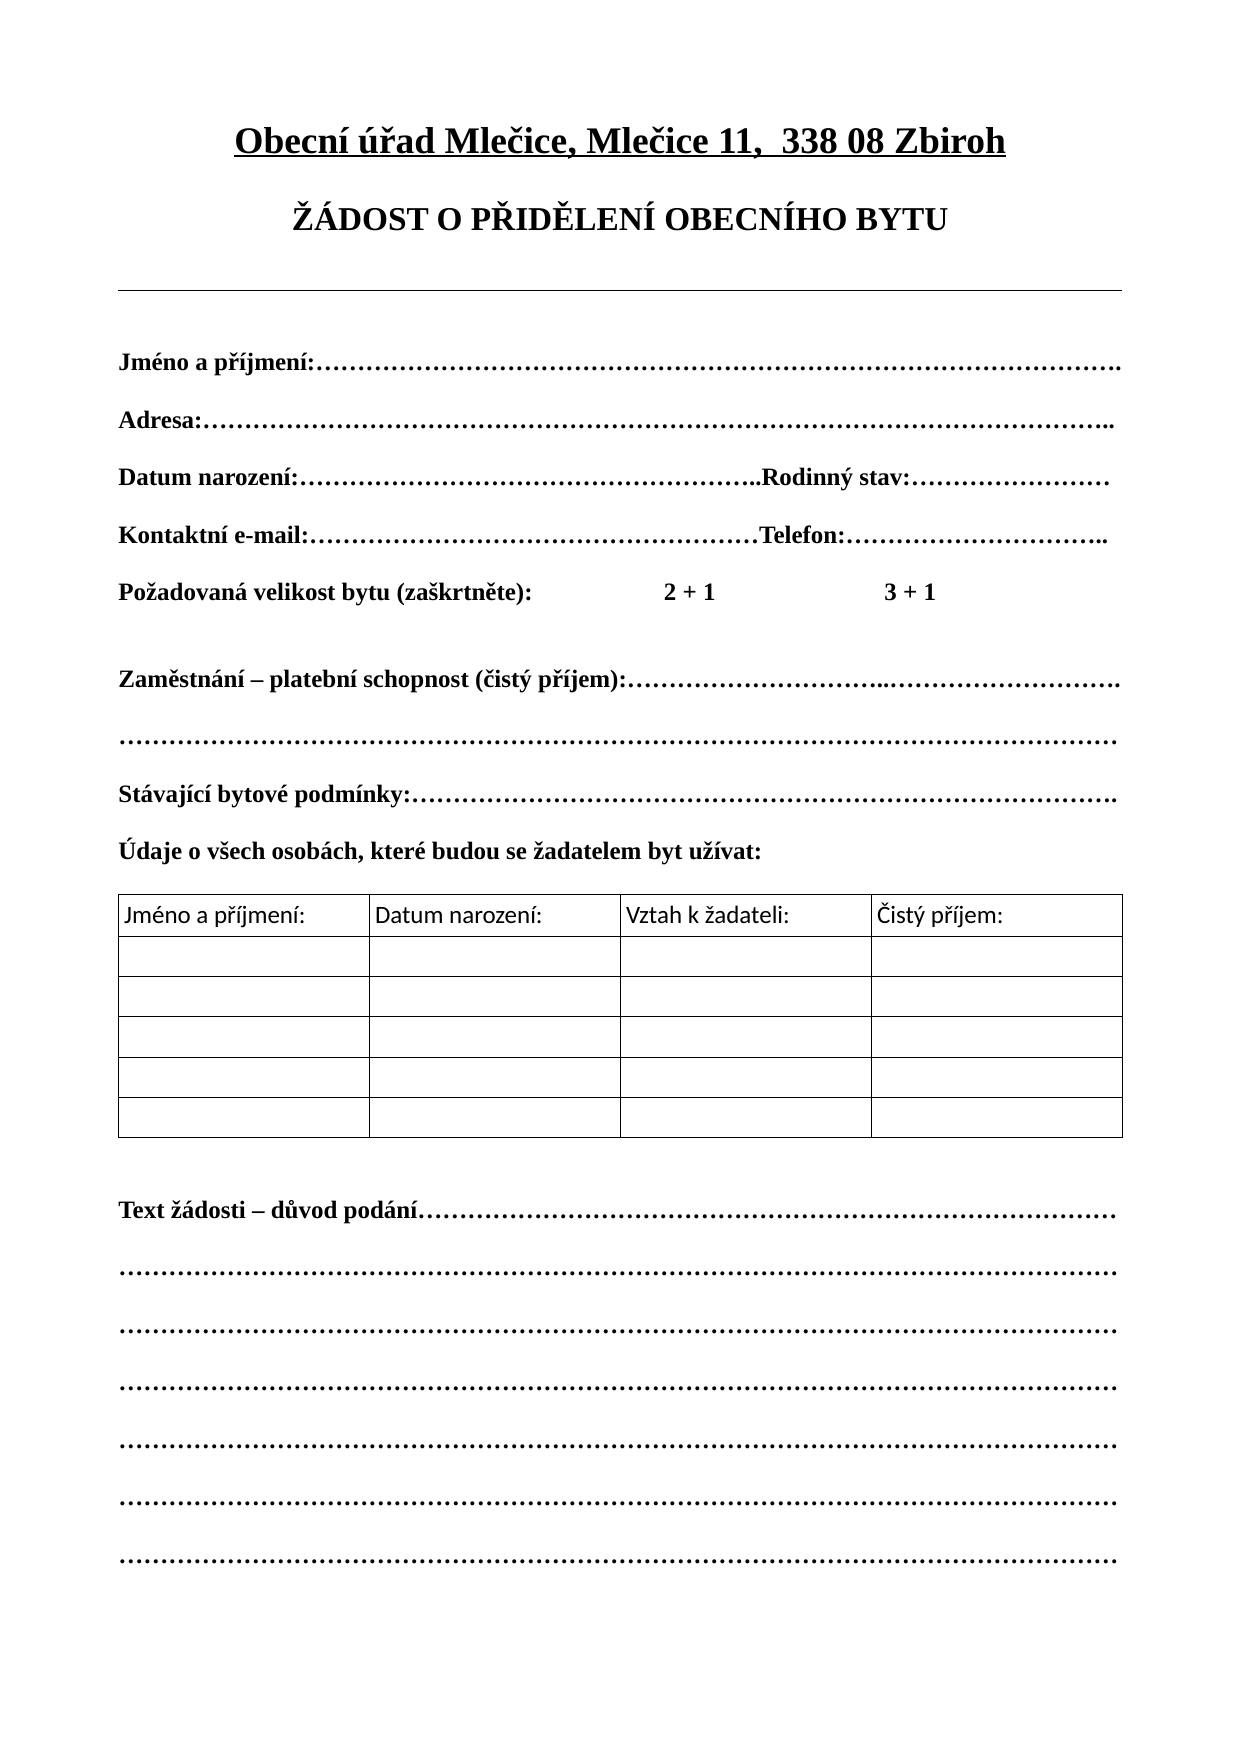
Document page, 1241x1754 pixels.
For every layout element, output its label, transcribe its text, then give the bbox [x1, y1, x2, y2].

text ŽÁDOST O PŘIDĚLENÍ OBECNÍHO BYTU [118, 199, 1122, 238]
table_cell [370, 1098, 620, 1137]
table_cell [621, 937, 871, 976]
table_cell [119, 1098, 369, 1137]
text ………………………………………………………………………………………………………… [118, 1310, 1122, 1339]
text Kontaktní e-mail:………………………………………………Telefon:………………………….. [118, 520, 1122, 549]
table_header Vztah k žadateli: [621, 895, 871, 936]
text ………………………………………………………………………………………………………… [118, 1540, 1122, 1569]
text Jméno a příjmení:……………………………………………………………………………………. [118, 347, 1122, 376]
text Adresa:……………………………………………………………………………………………….. [118, 405, 1122, 434]
table_cell [119, 977, 369, 1016]
text ………………………………………………………………………………………………………… [118, 1482, 1122, 1511]
table_cell [621, 1058, 871, 1097]
table_cell [621, 977, 871, 1016]
table_cell [370, 977, 620, 1016]
text ………………………………………………………………………………………………………… [118, 721, 1122, 750]
table_cell [119, 937, 369, 976]
table_cell [370, 937, 620, 976]
table_cell [872, 977, 1122, 1016]
text ………………………………………………………………………………………………………… [118, 1252, 1122, 1281]
table_header Čistý příjem: [872, 895, 1122, 936]
table_cell [872, 1058, 1122, 1097]
text Text žádosti – důvod podání………………………………………………………………………… [118, 1195, 1122, 1224]
text Obecní úřad Mlečice, Mlečice 11, 338 08 Zbiroh [118, 118, 1122, 161]
table_cell [370, 1058, 620, 1097]
text Požadovaná velikost bytu (zaškrtněte): 2 + 1 3 + 1 [118, 577, 1122, 606]
table_cell [872, 1017, 1122, 1057]
text ………………………………………………………………………………………………………… [118, 1367, 1122, 1396]
table_cell [621, 1017, 871, 1057]
table_cell [119, 1017, 369, 1057]
text Zaměstnání – platební schopnost (čistý příjem):…………………………..………………………. [118, 664, 1122, 692]
text ………………………………………………………………………………………………………… [118, 1425, 1122, 1454]
table_header Datum narození: [370, 895, 620, 936]
table_cell [370, 1017, 620, 1057]
table_cell [119, 1058, 369, 1097]
table_cell [872, 1098, 1122, 1137]
text Datum narození:………………………………………………..Rodinný stav:…………………… [118, 462, 1122, 491]
text Údaje o všech osobách, které budou se žadatelem byt užívat: [118, 836, 1122, 865]
text Stávající bytové podmínky:…………………………………………………………………………. [118, 779, 1122, 807]
table_cell [621, 1098, 871, 1137]
table_cell [872, 937, 1122, 976]
table_header Jméno a příjmení: [119, 895, 369, 936]
